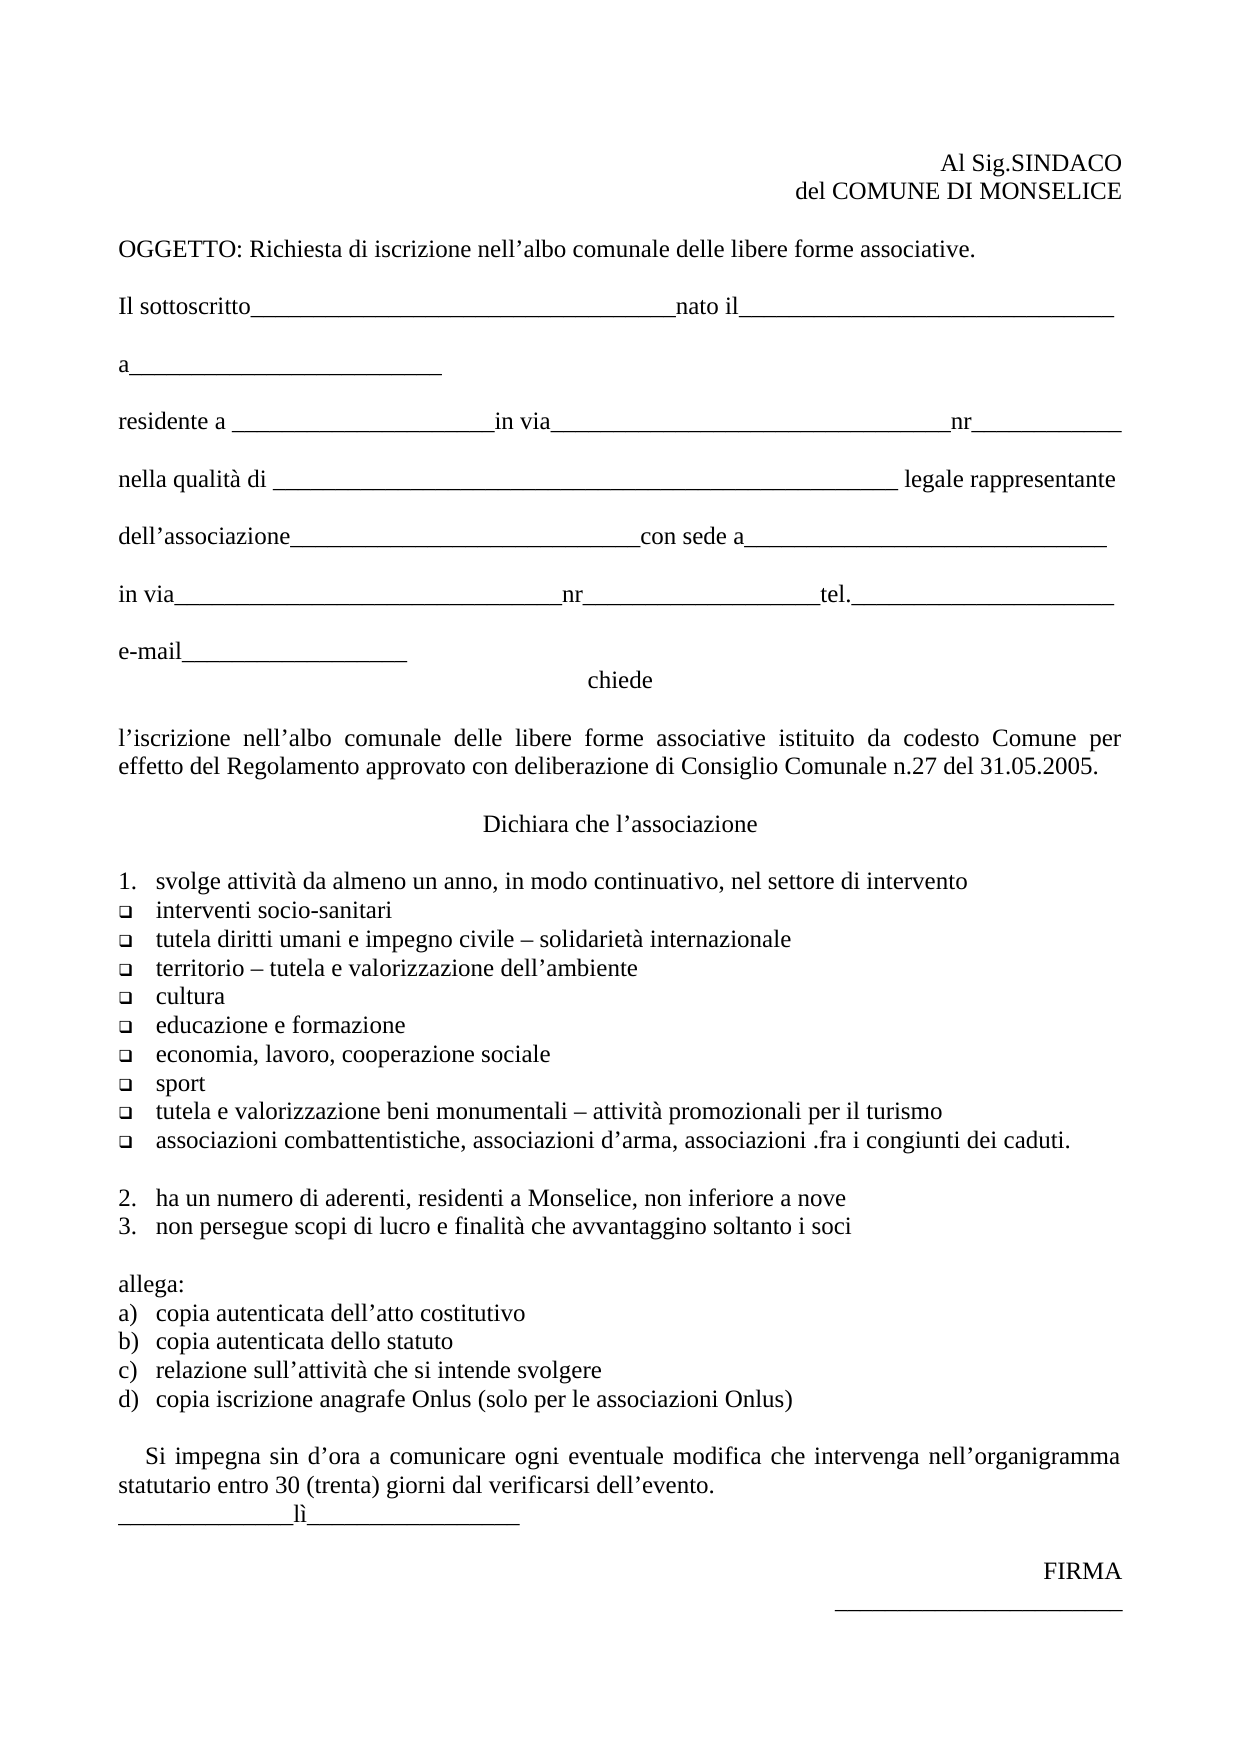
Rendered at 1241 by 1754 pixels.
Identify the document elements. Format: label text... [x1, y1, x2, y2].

text chiede [118, 665, 1122, 694]
text Si impegna sin d’ora a comunicare ogni eventuale modifica che intervenga nell’organigramma statutario entro 30 (trenta) giorni dal verificarsi dell’evento. [118, 1441, 1122, 1499]
text _______________________ [118, 1585, 1122, 1614]
subtitle FIRMA [118, 1556, 1122, 1585]
list tutela e valorizzazione beni monumentali – attività promozionali per il turismo [118, 1096, 1122, 1125]
subtitle Dichiara che l’associazione [118, 809, 1122, 838]
text in via_______________________________nr___________________tel._____________________ [118, 579, 1122, 608]
list ha un numero di aderenti, residenti a Monselice, non inferiore a nove [118, 1183, 1122, 1211]
text residente a _____________________in via________________________________nr____________ [118, 406, 1122, 435]
text l’iscrizione nell’albo comunale delle libere forme associative istituito da codesto Comune per effetto del Regolamento approvato con deliberazione di Consiglio Comunale n.27 del 31.05.2005. [118, 723, 1122, 780]
list interventi socio-sanitari [118, 895, 1122, 924]
list tutela diritti umani e impegno civile – solidarietà internazionale [118, 924, 1122, 953]
text dell’associazione____________________________con sede a_____________________________ [118, 521, 1122, 550]
list associazioni combattentistiche, associazioni d’arma, associazioni .fra i congiunti dei caduti. [118, 1125, 1122, 1154]
subtitle del COMUNE DI MONSELICE [118, 176, 1122, 205]
list educazione e formazione [118, 1010, 1122, 1039]
list economia, lavoro, cooperazione sociale [118, 1039, 1122, 1068]
list relazione sull’attività che si intende svolgere [118, 1355, 1122, 1384]
text e-mail__________________ [118, 636, 1122, 665]
list territorio – tutela e valorizzazione dell’ambiente [118, 953, 1122, 981]
text ______________lì_________________ [118, 1499, 1122, 1528]
subtitle Al Sig.SINDACO [118, 148, 1122, 176]
list copia autenticata dello statuto [118, 1326, 1122, 1355]
text OGGETTO: Richiesta di iscrizione nell’albo comunale delle libere forme associative. [118, 234, 1122, 263]
list cultura [118, 981, 1122, 1010]
text nella qualità di __________________________________________________ legale rappresentante [118, 464, 1122, 493]
list copia autenticata dell’atto costitutivo [118, 1298, 1122, 1326]
list sport [118, 1068, 1122, 1096]
list non persegue scopi di lucro e finalità che avvantaggino soltanto i soci [118, 1211, 1122, 1240]
text a_________________________ [118, 349, 1122, 378]
text Il sottoscritto__________________________________nato il______________________________ [118, 291, 1122, 320]
list copia iscrizione anagrafe Onlus (solo per le associazioni Onlus) [118, 1384, 1122, 1413]
text allega: [118, 1269, 1122, 1298]
list svolge attività da almeno un anno, in modo continuativo, nel settore di intervento [118, 866, 1122, 895]
